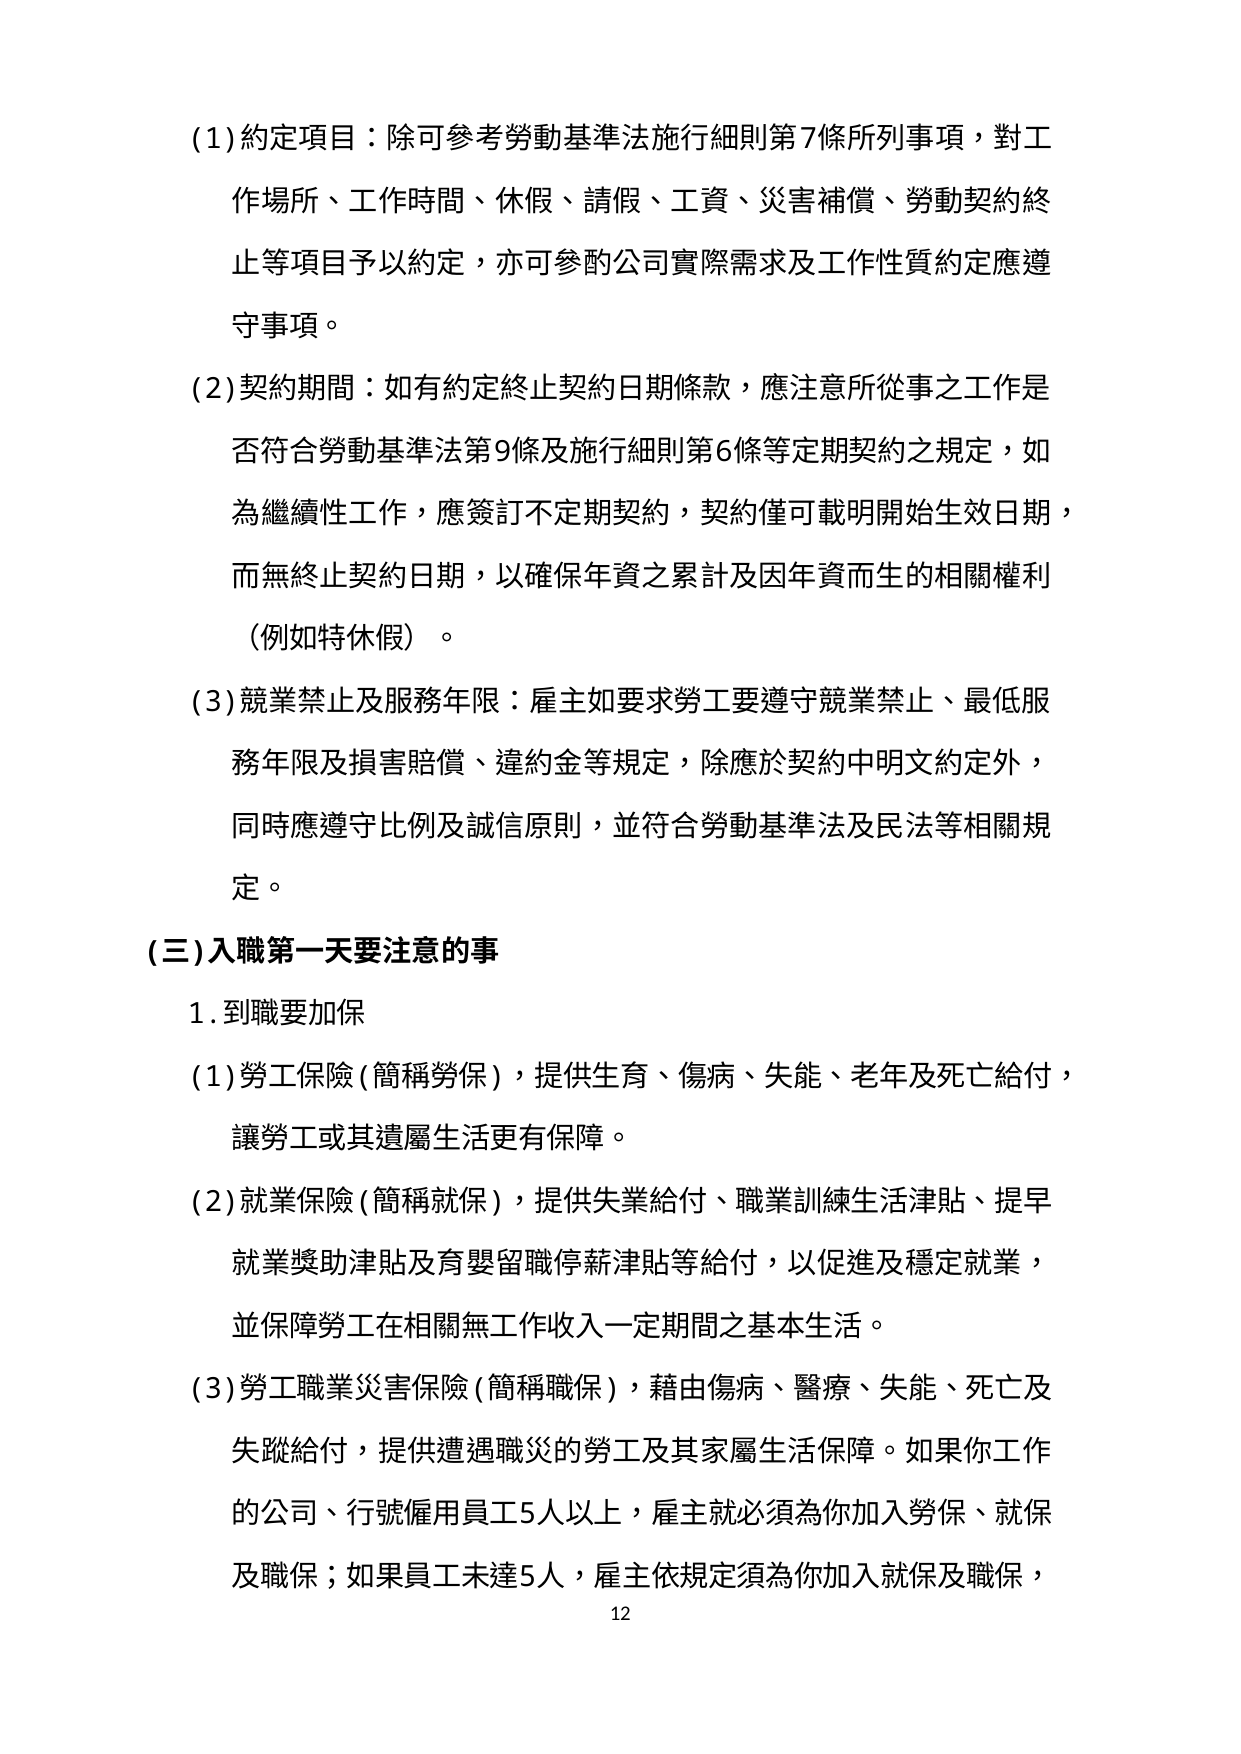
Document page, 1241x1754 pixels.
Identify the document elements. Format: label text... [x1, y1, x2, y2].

text (1)約定項目：除可參考勞動基準法施行細則第7條所列事項，對工作場所、工作時間、休假、請假、工資、災害補償、勞動契約終止等項目予以約定，亦可參酌公司實際需求及工作性質約定應遵守事項。 [187, 94, 1053, 344]
text (3)競業禁止及服務年限：雇主如要求勞工要遵守競業禁止、最低服務年限及損害賠償、違約金等規定，除應於契約中明文約定外，同時應遵守比例及誠信原則，並符合勞動基準法及民法等相關規定。 [187, 657, 1053, 907]
text (2)就業保險(簡稱就保)，提供失業給付、職業訓練生活津貼、提早就業獎助津貼及育嬰留職停薪津貼等給付，以促進及穩定就業，並保障勞工在相關無工作收入一定期間之基本生活。 [187, 1157, 1053, 1344]
text (2)契約期間：如有約定終止契約日期條款，應注意所從事之工作是否符合勞動基準法第9條及施行細則第6條等定期契約之規定，如為繼續性工作，應簽訂不定期契約，契約僅可載明開始生效日期，而無終止契約日期，以確保年資之累計及因年資而生的相關權利（例如特休假）。 [187, 344, 1053, 657]
text (3)勞工職業災害保險(簡稱職保)，藉由傷病、醫療、失能、死亡及失蹤給付，提供遭遇職災的勞工及其家屬生活保障。如果你工作的公司、行號僱用員工5人以上，雇主就必須為你加入勞保、就保及職保；如果員工未達5人，雇主依規定須為你加入就保及職保， [187, 1344, 1053, 1594]
text (三)入職第一天要注意的事 [143, 907, 1053, 969]
text 1.到職要加保 [187, 969, 1053, 1032]
text (1)勞工保險(簡稱勞保)，提供生育、傷病、失能、老年及死亡給付，讓勞工或其遺屬生活更有保障。 [187, 1032, 1053, 1157]
